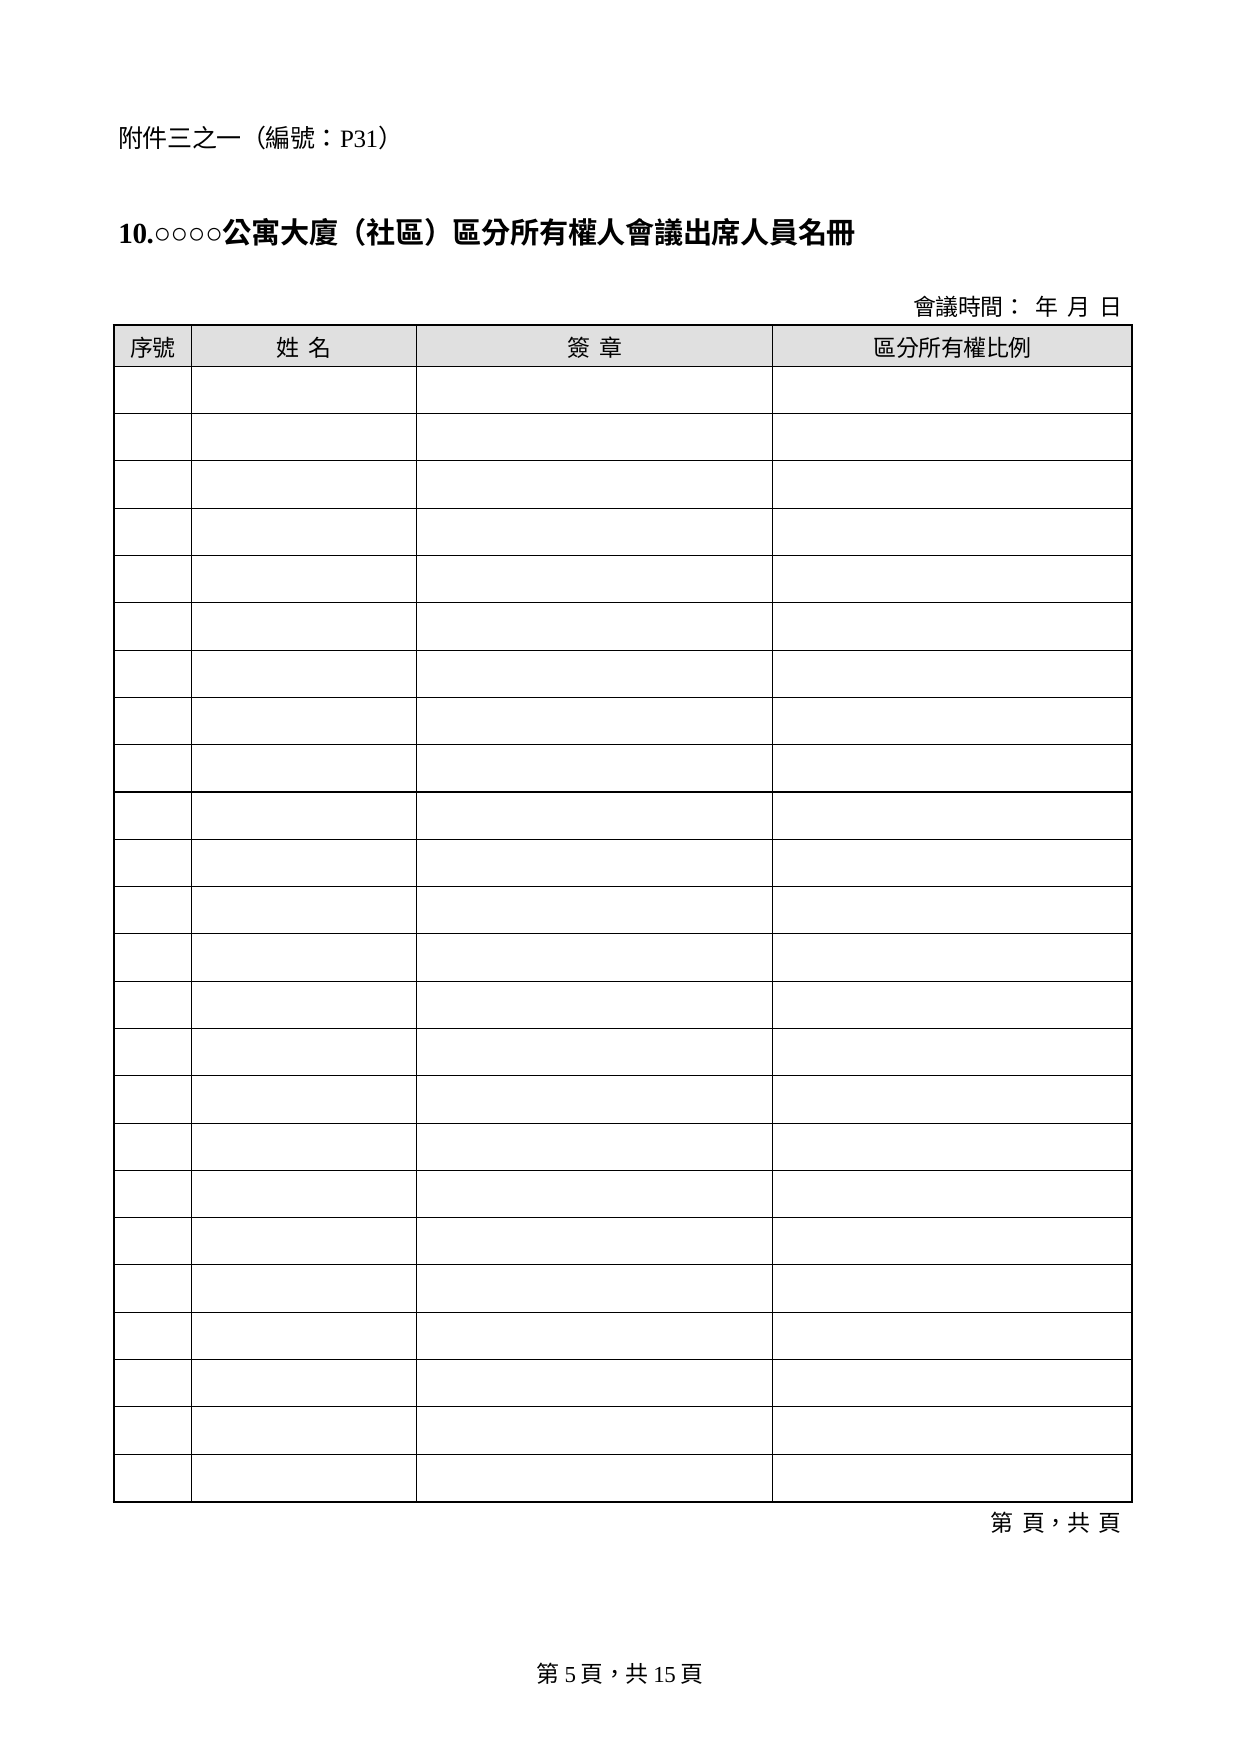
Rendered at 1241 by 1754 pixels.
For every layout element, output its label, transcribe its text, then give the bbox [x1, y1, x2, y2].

table_cell [115, 414, 191, 460]
table_cell [192, 1455, 416, 1501]
table_cell [773, 1313, 1131, 1359]
table_cell [417, 698, 772, 744]
table_cell [192, 367, 416, 413]
table_cell [192, 461, 416, 508]
table_cell [115, 1218, 191, 1264]
table_cell [417, 556, 772, 602]
table_cell [192, 698, 416, 744]
table_cell [115, 1360, 191, 1406]
table_cell [417, 1313, 772, 1359]
table_cell [192, 1029, 416, 1075]
table_cell [773, 1265, 1131, 1312]
table_cell [115, 1455, 191, 1501]
table_cell [192, 887, 416, 933]
table_cell [192, 840, 416, 886]
table_cell [115, 934, 191, 981]
table_cell [773, 461, 1131, 508]
table_cell [417, 651, 772, 697]
table_cell [192, 1171, 416, 1217]
table_cell [417, 1407, 772, 1453]
table_cell [773, 1218, 1131, 1264]
table_cell [115, 1407, 191, 1453]
table_cell [773, 1124, 1131, 1170]
table_cell [115, 1171, 191, 1217]
table_cell [192, 509, 416, 555]
table_cell [773, 1029, 1131, 1075]
table_cell [773, 1076, 1131, 1122]
table_cell [192, 1124, 416, 1170]
table_cell [115, 367, 191, 413]
table_cell [773, 1407, 1131, 1453]
table_cell [417, 414, 772, 460]
table_cell [773, 414, 1131, 460]
table_cell [115, 1029, 191, 1075]
table_cell [192, 1407, 416, 1453]
text 附件三之一（編號：P31） [118, 118, 1122, 156]
text 10.○○○○公寓大廈（社區）區分所有權人會議出席人員名冊 [118, 193, 1122, 268]
table_header 姓 名 [192, 326, 416, 366]
table_cell [773, 793, 1131, 839]
table_header 序號 [115, 326, 191, 366]
table_header 區分所有權比例 [773, 326, 1131, 366]
table_cell [115, 1076, 191, 1122]
table_cell [192, 934, 416, 981]
table_cell [192, 1313, 416, 1359]
table_cell [115, 793, 191, 839]
table_cell [115, 1265, 191, 1312]
table_cell [192, 1265, 416, 1312]
table_cell [192, 651, 416, 697]
table_cell [773, 887, 1131, 933]
table_cell [417, 1265, 772, 1312]
table_cell [192, 414, 416, 460]
table_cell [773, 1171, 1131, 1217]
table_cell [115, 509, 191, 555]
table_cell [773, 1455, 1131, 1501]
table_cell [417, 793, 772, 839]
table_cell [773, 603, 1131, 649]
table_cell [192, 603, 416, 649]
table_cell [192, 1218, 416, 1264]
text 會議時間： 年 月 日 [118, 287, 1122, 324]
table_cell [773, 1360, 1131, 1406]
table_cell [773, 367, 1131, 413]
table_cell [115, 982, 191, 1028]
table_cell [773, 934, 1131, 981]
table_cell [115, 698, 191, 744]
table_cell [417, 1360, 772, 1406]
table_cell [115, 651, 191, 697]
table_cell [417, 934, 772, 981]
table_cell [417, 1455, 772, 1501]
table_cell [192, 793, 416, 839]
table_cell [417, 1171, 772, 1217]
table_cell [115, 840, 191, 886]
table_cell [115, 461, 191, 508]
table_cell [115, 887, 191, 933]
table_cell [192, 1360, 416, 1406]
table_cell [417, 509, 772, 555]
table_cell [773, 509, 1131, 555]
table_cell [115, 1124, 191, 1170]
table_cell [773, 982, 1131, 1028]
table_cell [192, 745, 416, 791]
table_cell [417, 887, 772, 933]
table_cell [417, 840, 772, 886]
table_cell [417, 1124, 772, 1170]
table_cell [417, 982, 772, 1028]
text 第 頁，共 頁 [118, 1503, 1122, 1540]
table_cell [115, 603, 191, 649]
table_cell [417, 367, 772, 413]
table_cell [773, 698, 1131, 744]
table_cell [115, 745, 191, 791]
table_cell [115, 1313, 191, 1359]
table_cell [417, 603, 772, 649]
table_cell [417, 1029, 772, 1075]
table_cell [192, 982, 416, 1028]
table_cell [417, 745, 772, 791]
table_header 簽 章 [417, 326, 772, 366]
table_cell [115, 556, 191, 602]
table_cell [417, 1218, 772, 1264]
table_cell [773, 745, 1131, 791]
table_cell [773, 840, 1131, 886]
table_cell [417, 461, 772, 508]
table_cell [192, 556, 416, 602]
table_cell [417, 1076, 772, 1122]
table_cell [773, 556, 1131, 602]
table_cell [192, 1076, 416, 1122]
table_cell [773, 651, 1131, 697]
